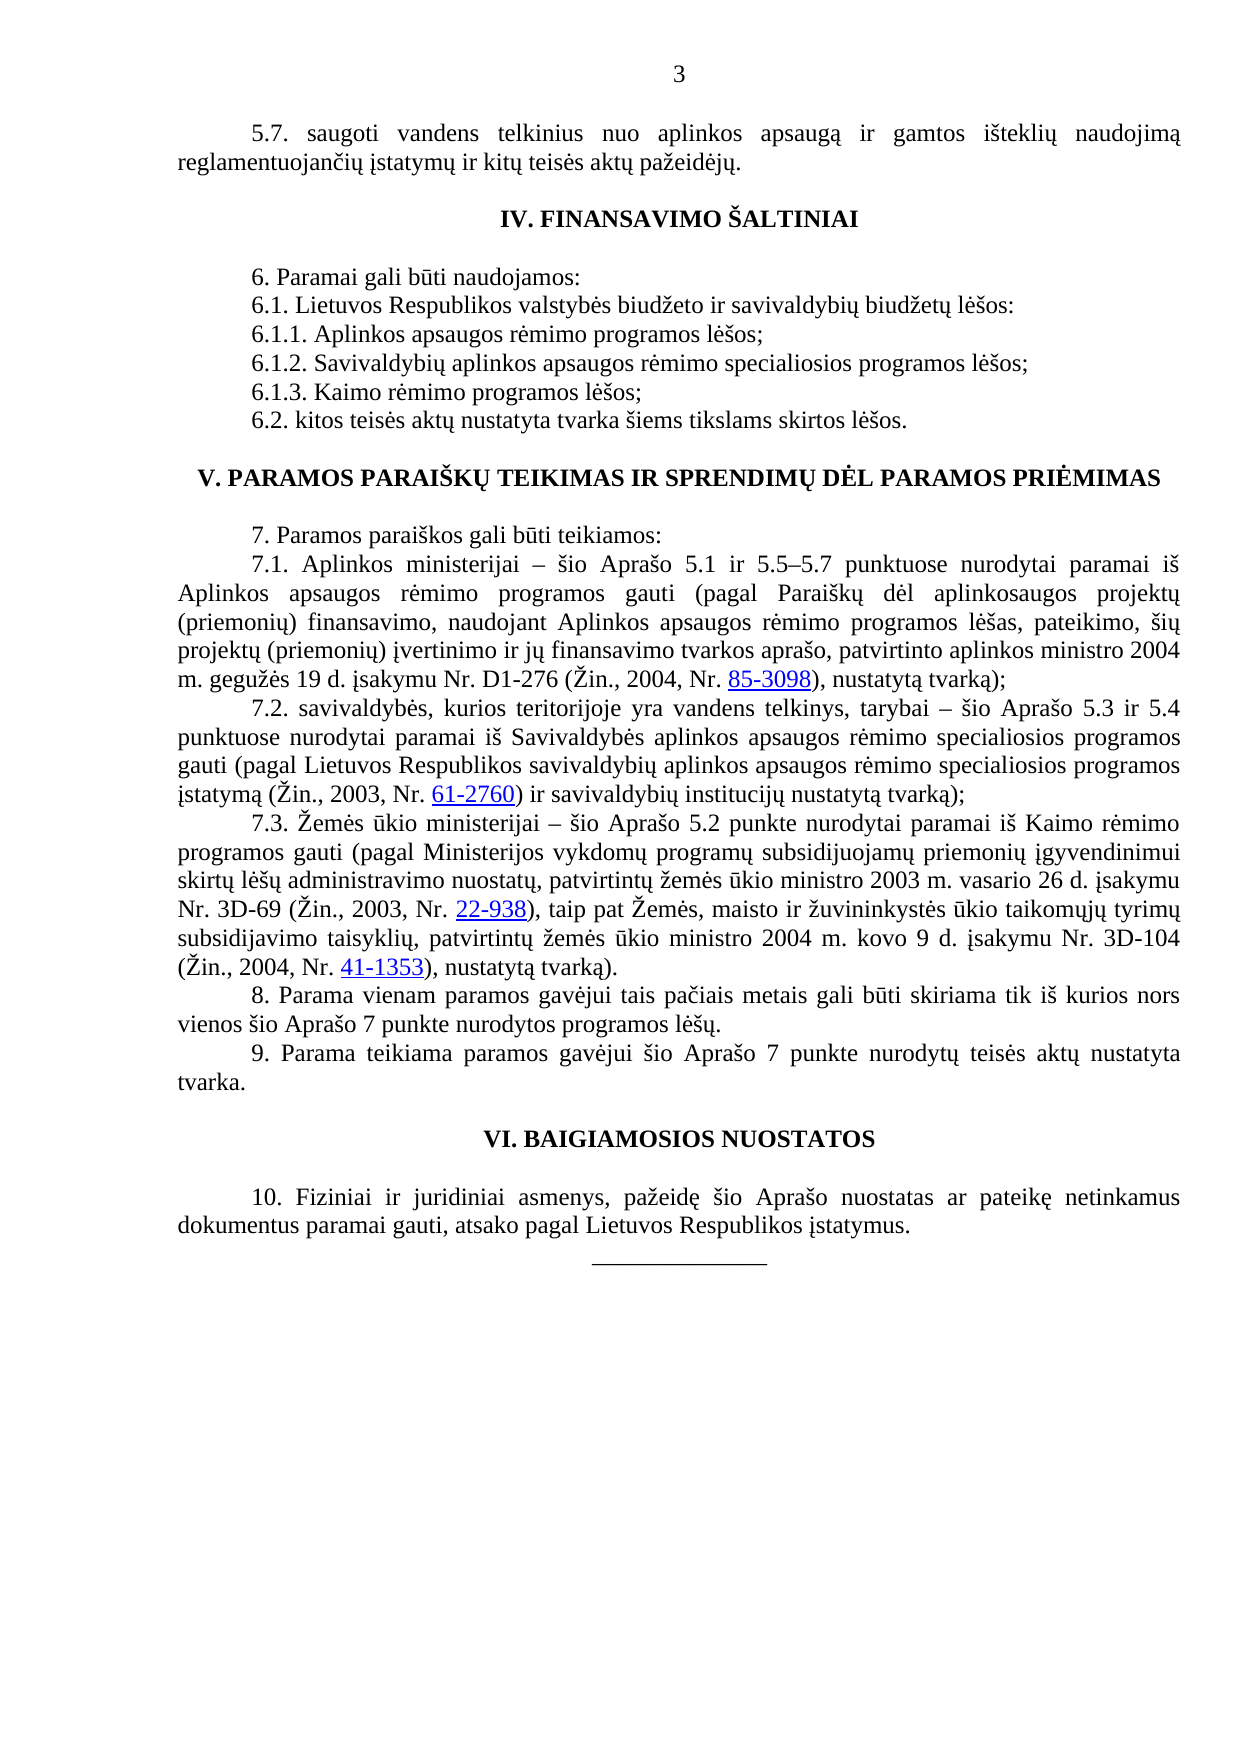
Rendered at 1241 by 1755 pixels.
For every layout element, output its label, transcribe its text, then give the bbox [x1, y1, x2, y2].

text ______________ [177, 1239, 1181, 1268]
text 7.2. savivaldybės, kurios teritorijoje yra vandens telkinys, tarybai – šio Aprašo 5.3 ir 5.4 punktuose nurodytai paramai iš Savivaldybės aplinkos apsaugos rėmimo specialiosios programos gauti (pagal Lietuvos Respublikos savivaldybių aplinkos apsaugos rėmimo specialiosios programos įstatymą (Žin., 2003, Nr. 61-2760) ir savivaldybių institucijų nustatytą tvarką); [177, 693, 1181, 808]
text 7. Paramos paraiškos gali būti teikiamos: [177, 521, 1181, 549]
text 6.1.2. Savivaldybių aplinkos apsaugos rėmimo specialiosios programos lėšos; [177, 348, 1181, 377]
text IV. FINANSAVIMO ŠALTINIAI [177, 204, 1181, 233]
text 6.2. kitos teisės aktų nustatyta tvarka šiems tikslams skirtos lėšos. [177, 406, 1181, 434]
text 5.7. saugoti vandens telkinius nuo aplinkos apsaugą ir gamtos išteklių naudojimą reglamentuojančių įstatymų ir kitų teisės aktų pažeidėjų. [177, 118, 1181, 176]
text 6.1. Lietuvos Respublikos valstybės biudžeto ir savivaldybių biudžetų lėšos: [177, 291, 1181, 319]
text VI. BAIGIAMOSIOS NUOSTATOS [177, 1124, 1181, 1153]
text 6.1.1. Aplinkos apsaugos rėmimo programos lėšos; [177, 319, 1181, 348]
text 10. Fiziniai ir juridiniai asmenys, pažeidę šio Aprašo nuostatas ar pateikę netinkamus dokumentus paramai gauti, atsako pagal Lietuvos Respublikos įstatymus. [177, 1182, 1181, 1239]
text 6.1.3. Kaimo rėmimo programos lėšos; [177, 377, 1181, 406]
text 7.1. Aplinkos ministerijai – šio Aprašo 5.1 ir 5.5–5.7 punktuose nurodytai paramai iš Aplinkos apsaugos rėmimo programos gauti (pagal Paraiškų dėl aplinkosaugos projektų (priemonių) finansavimo, naudojant Aplinkos apsaugos rėmimo programos lėšas, pateikimo, šių projektų (priemonių) įvertinimo ir jų finansavimo tvarkos aprašo, patvirtinto aplinkos ministro 2004 m. gegužės 19 d. įsakymu Nr. D1-276 (Žin., 2004, Nr. 85-3098), nustatytą tvarką); [177, 549, 1181, 693]
text 8. Parama vienam paramos gavėjui tais pačiais metais gali būti skiriama tik iš kurios nors vienos šio Aprašo 7 punkte nurodytos programos lėšų. [177, 981, 1181, 1038]
text 7.3. Žemės ūkio ministerijai – šio Aprašo 5.2 punkte nurodytai paramai iš Kaimo rėmimo programos gauti (pagal Ministerijos vykdomų programų subsidijuojamų priemonių įgyvendinimui skirtų lėšų administravimo nuostatų, patvirtintų žemės ūkio ministro 2003 m. vasario 26 d. įsakymu Nr. 3D-69 (Žin., 2003, Nr. 22-938), taip pat Žemės, maisto ir žuvininkystės ūkio taikomųjų tyrimų subsidijavimo taisyklių, patvirtintų žemės ūkio ministro 2004 m. kovo 9 d. įsakymu Nr. 3D-104 (Žin., 2004, Nr. 41-1353), nustatytą tvarką). [177, 808, 1181, 981]
text 6. Paramai gali būti naudojamos: [177, 262, 1181, 291]
text V. PARAMOS PARAIŠKŲ TEIKIMAS IR SPRENDIMŲ DĖL PARAMOS PRIĖMIMAS [177, 463, 1181, 492]
text 9. Parama teikiama paramos gavėjui šio Aprašo 7 punkte nurodytų teisės aktų nustatyta tvarka. [177, 1038, 1181, 1096]
